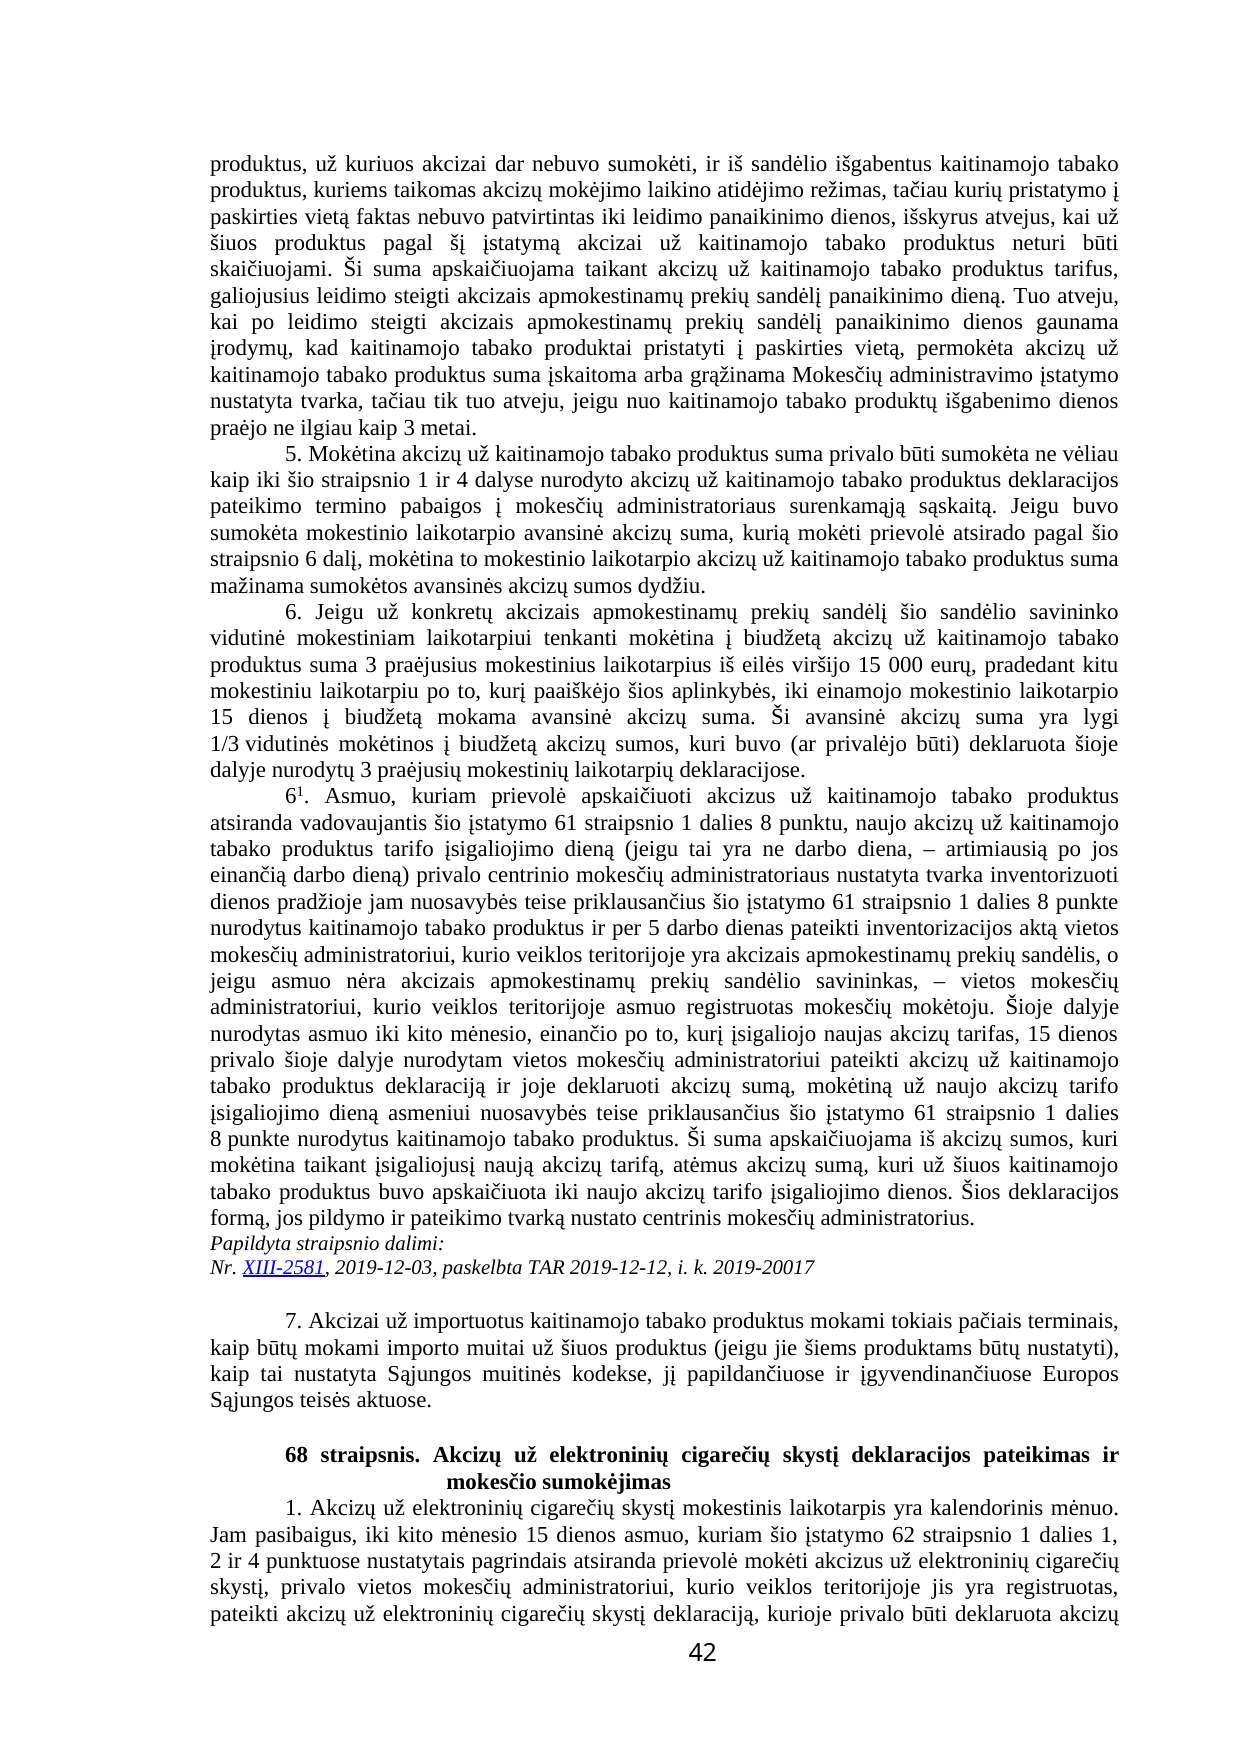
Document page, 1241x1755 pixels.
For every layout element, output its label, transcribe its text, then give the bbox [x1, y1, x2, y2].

text 61. Asmuo, kuriam prievolė apskaičiuoti akcizus už kaitinamojo tabako produktus atsiranda vadovaujantis šio įstatymo 61 straipsnio 1 dalies 8 punktu, naujo akcizų už kaitinamojo tabako produktus tarifo įsigaliojimo dieną (jeigu tai yra ne darbo diena, – artimiausią po jos einančią darbo dieną) privalo centrinio mokesčių administratoriaus nustatyta tvarka inventorizuoti dienos pradžioje jam nuosavybės teise priklausančius šio įstatymo 61 straipsnio 1 dalies 8 punkte nurodytus kaitinamojo tabako produktus ir per 5 darbo dienas pateikti inventorizacijos aktą vietos mokesčių administratoriui, kurio veiklos teritorijoje yra akcizais apmokestinamų prekių sandėlis, o jeigu asmuo nėra akcizais apmokestinamų prekių sandėlio savininkas, – vietos mokesčių administratoriui, kurio veiklos teritorijoje asmuo registruotas mokesčių mokėtoju. Šioje dalyje nurodytas asmuo iki kito mėnesio, einančio po to, kurį įsigaliojo naujas akcizų tarifas, 15 dienos privalo šioje dalyje nurodytam vietos mokesčių administratoriui pateikti akcizų už kaitinamojo tabako produktus deklaraciją ir joje deklaruoti akcizų sumą, mokėtiną už naujo akcizų tarifo įsigaliojimo dieną asmeniui nuosavybės teise priklausančius šio įstatymo 61 straipsnio 1 dalies 8 punkte nurodytus kaitinamojo tabako produktus. Ši suma apskaičiuojama iš akcizų sumos, kuri mokėtina taikant įsigaliojusį naują akcizų tarifą, atėmus akcizų sumą, kuri už šiuos kaitinamojo tabako produktus buvo apskaičiuota iki naujo akcizų tarifo įsigaliojimo dienos. Šios deklaracijos formą, jos pildymo ir pateikimo tvarką nustato centrinis mokesčių administratorius. [210, 782, 1120, 1231]
text Papildyta straipsnio dalimi: [210, 1231, 1120, 1254]
text 68 straipsnis. Akcizų už elektroninių cigarečių skystį deklaracijos pateikimas ir mokesčio sumokėjimas [285, 1442, 1120, 1494]
text Nr. XIII-2581, 2019-12-03, paskelbta TAR 2019-12-12, i. k. 2019-20017 [210, 1254, 1120, 1279]
text produktus, už kuriuos akcizai dar nebuvo sumokėti, ir iš sandėlio išgabentus kaitinamojo tabako produktus, kuriems taikomas akcizų mokėjimo laikino atidėjimo režimas, tačiau kurių pristatymo į paskirties vietą faktas nebuvo patvirtintas iki leidimo panaikinimo dienos, išskyrus atvejus, kai už šiuos produktus pagal šį įstatymą akcizai už kaitinamojo tabako produktus neturi būti skaičiuojami. Ši suma apskaičiuojama taikant akcizų už kaitinamojo tabako produktus tarifus, galiojusius leidimo steigti akcizais apmokestinamų prekių sandėlį panaikinimo dieną. Tuo atveju, kai po leidimo steigti akcizais apmokestinamų prekių sandėlį panaikinimo dienos gaunama įrodymų, kad kaitinamojo tabako produktai pristatyti į paskirties vietą, permokėta akcizų už kaitinamojo tabako produktus suma įskaitoma arba grąžinama Mokesčių administravimo įstatymo nustatyta tvarka, tačiau tik tuo atveju, jeigu nuo kaitinamojo tabako produktų išgabenimo dienos praėjo ne ilgiau kaip 3 metai. [210, 150, 1120, 440]
text 7. Akcizai už importuotus kaitinamojo tabako produktus mokami tokiais pačiais terminais, kaip būtų mokami importo muitai už šiuos produktus (jeigu jie šiems produktams būtų nustatyti), kaip tai nustatyta Sąjungos muitinės kodekse, jį papildančiuose ir įgyvendinančiuose Europos Sąjungos teisės aktuose. [210, 1307, 1120, 1413]
text 6. Jeigu už konkretų akcizais apmokestinamų prekių sandėlį šio sandėlio savininko vidutinė mokestiniam laikotarpiui tenkanti mokėtina į biudžetą akcizų už kaitinamojo tabako produktus suma 3 praėjusius mokestinius laikotarpius iš eilės viršijo 15 000 eurų, pradedant kitu mokestiniu laikotarpiu po to, kurį paaiškėjo šios aplinkybės, iki einamojo mokestinio laikotarpio 15 dienos į biudžetą mokama avansinė akcizų suma. Ši avansinė akcizų suma yra lygi 1/3 vidutinės mokėtinos į biudžetą akcizų sumos, kuri buvo (ar privalėjo būti) deklaruota šioje dalyje nurodytų 3 praėjusių mokestinių laikotarpių deklaracijose. [210, 598, 1120, 782]
text 5. Mokėtina akcizų už kaitinamojo tabako produktus suma privalo būti sumokėta ne vėliau kaip iki šio straipsnio 1 ir 4 dalyse nurodyto akcizų už kaitinamojo tabako produktus deklaracijos pateikimo termino pabaigos į mokesčių administratoriaus surenkamąją sąskaitą. Jeigu buvo sumokėta mokestinio laikotarpio avansinė akcizų suma, kurią mokėti prievolė atsirado pagal šio straipsnio 6 dalį, mokėtina to mokestinio laikotarpio akcizų už kaitinamojo tabako produktus suma mažinama sumokėtos avansinės akcizų sumos dydžiu. [210, 440, 1120, 598]
text 1. Akcizų už elektroninių cigarečių skystį mokestinis laikotarpis yra kalendorinis mėnuo. Jam pasibaigus, iki kito mėnesio 15 dienos asmuo, kuriam šio įstatymo 62 straipsnio 1 dalies 1, 2 ir 4 punktuose nustatytais pagrindais atsiranda prievolė mokėti akcizus už elektroninių cigarečių skystį, privalo vietos mokesčių administratoriui, kurio veiklos teritorijoje jis yra registruotas, pateikti akcizų už elektroninių cigarečių skystį deklaraciją, kurioje privalo būti deklaruota akcizų [210, 1494, 1120, 1626]
